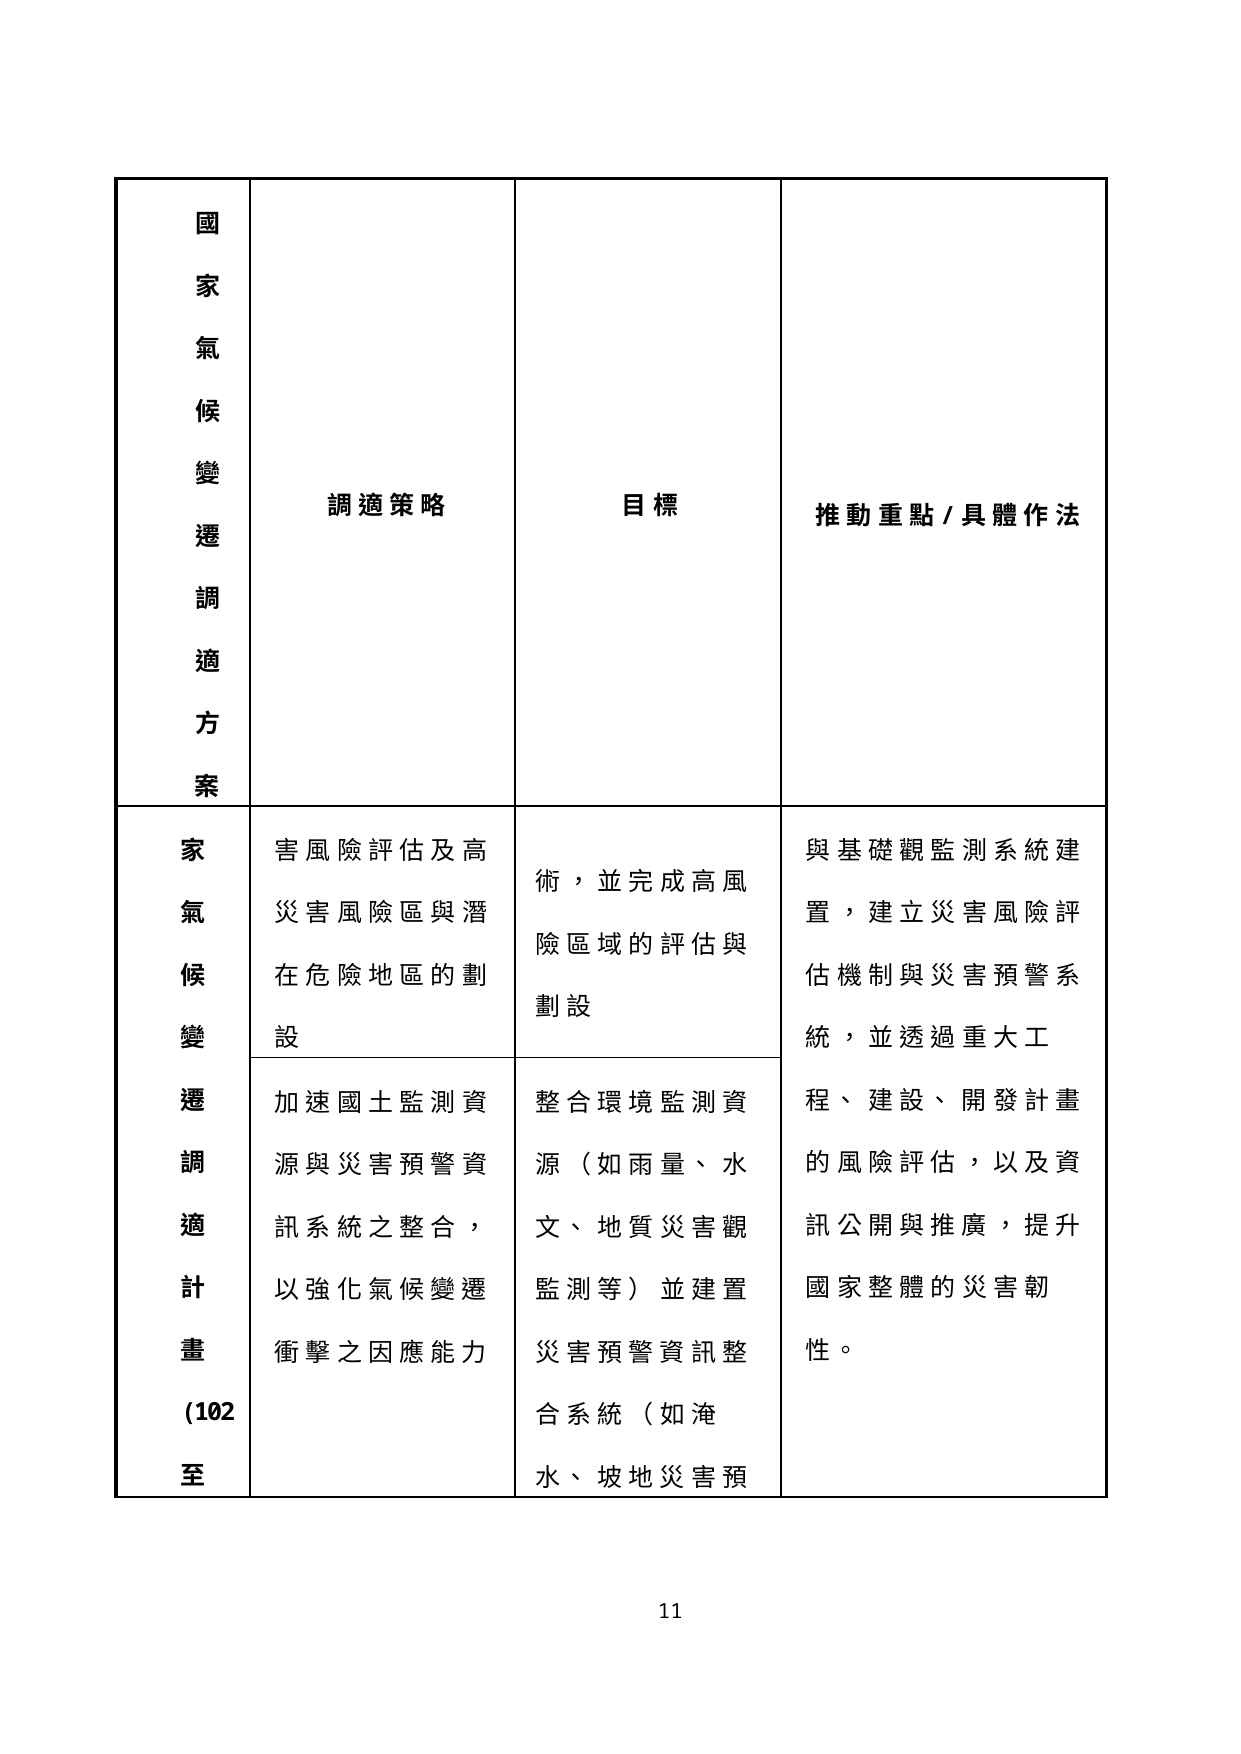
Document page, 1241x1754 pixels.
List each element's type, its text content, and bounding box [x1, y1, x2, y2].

table_cell 害風險評估及高災害風險區與潛在危險地區的劃設 [251, 807, 514, 1057]
table_header 調適策略 [251, 180, 514, 805]
table_cell 術，並完成高風險區域的評估與劃設 [516, 807, 780, 1057]
table_cell 家氣候變遷調適計畫(102至 [118, 807, 249, 1496]
table_cell 與基礎觀監測系統建置，建立災害風險評估機制與災害預警系統，並透過重大工程、建設、開發計畫的風險評估，以及資訊公開與推廣，提升國家整體的災害韌性。 [782, 807, 1105, 1496]
table_header 推動重點/具體作法 [782, 180, 1105, 805]
table_cell 整合環境監測資源（如雨量、水文、地質災害觀監測等）並建置災害預警資訊整合系統（如淹水、坡地災害預 [516, 1058, 780, 1496]
table_header 目標 [516, 180, 780, 805]
table_cell 加速國土監測資源與災害預警資訊系統之整合，以強化氣候變遷衝擊之因應能力 [251, 1058, 514, 1496]
table_header 國家氣候變遷調適方案 [118, 180, 249, 805]
